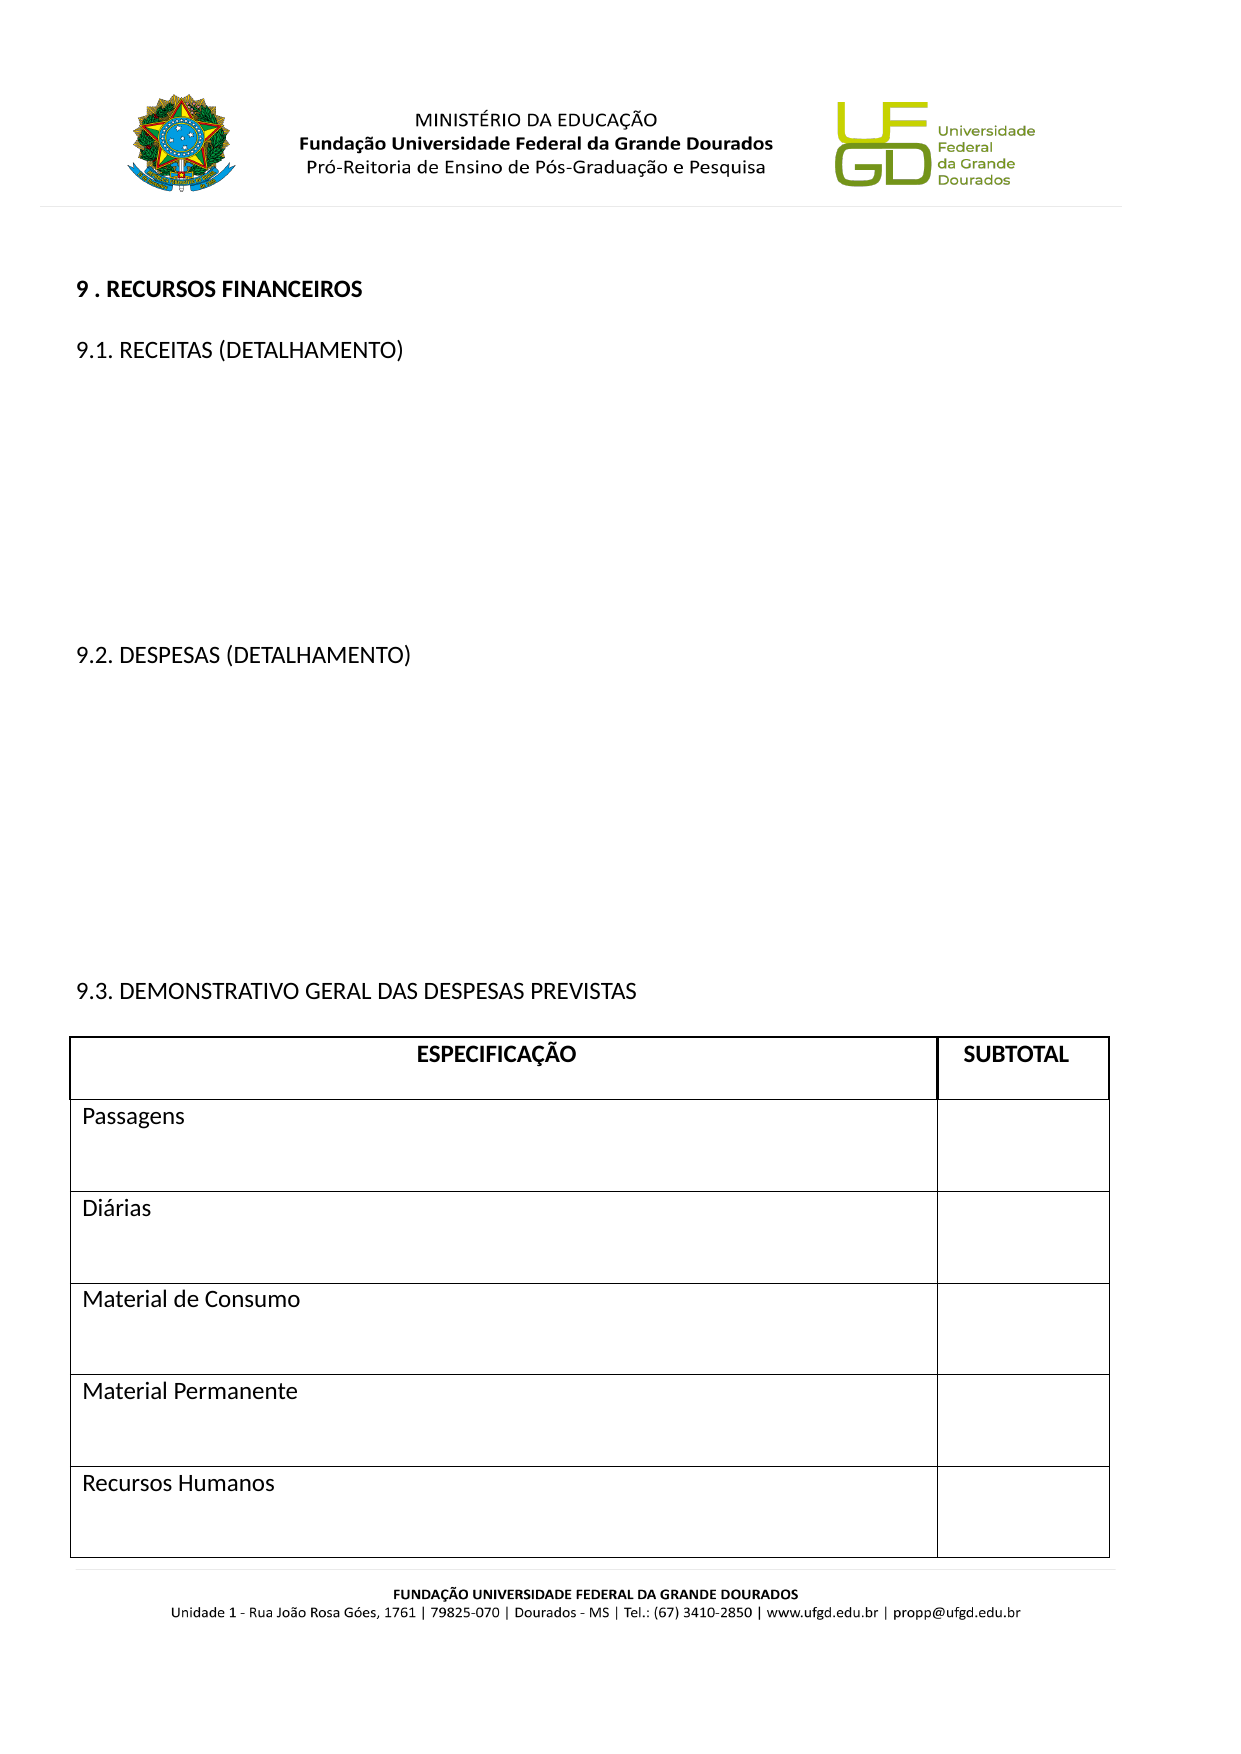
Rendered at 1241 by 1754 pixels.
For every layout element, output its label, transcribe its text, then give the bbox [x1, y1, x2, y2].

table_cell Passagens [71, 1100, 937, 1191]
text 9 . RECURSOS FINANCEIROS [76, 273, 1033, 304]
table_cell Recursos Humanos [71, 1467, 937, 1557]
table_cell Diárias [71, 1192, 937, 1282]
table_cell [938, 1100, 1109, 1191]
text 9.2. DESPESAS (DETALHAMENTO) [76, 639, 1033, 670]
text 9.1. RECEITAS (DETALHAMENTO) [76, 334, 1033, 365]
table_cell [938, 1375, 1109, 1466]
table_header SUBTOTAL [939, 1038, 1108, 1099]
table_header ESPECIFICAÇÃO [71, 1038, 936, 1099]
picture [75, 1566, 1116, 1636]
table_cell Material Permanente [71, 1375, 937, 1466]
table_cell [938, 1284, 1109, 1374]
table_cell Material de Consumo [71, 1284, 937, 1374]
text 9.3. DEMONSTRATIVO GERAL DAS DESPESAS PREVISTAS [76, 975, 1107, 1006]
table_cell [938, 1467, 1109, 1557]
table_cell [938, 1192, 1109, 1282]
picture [40, 75, 1122, 214]
